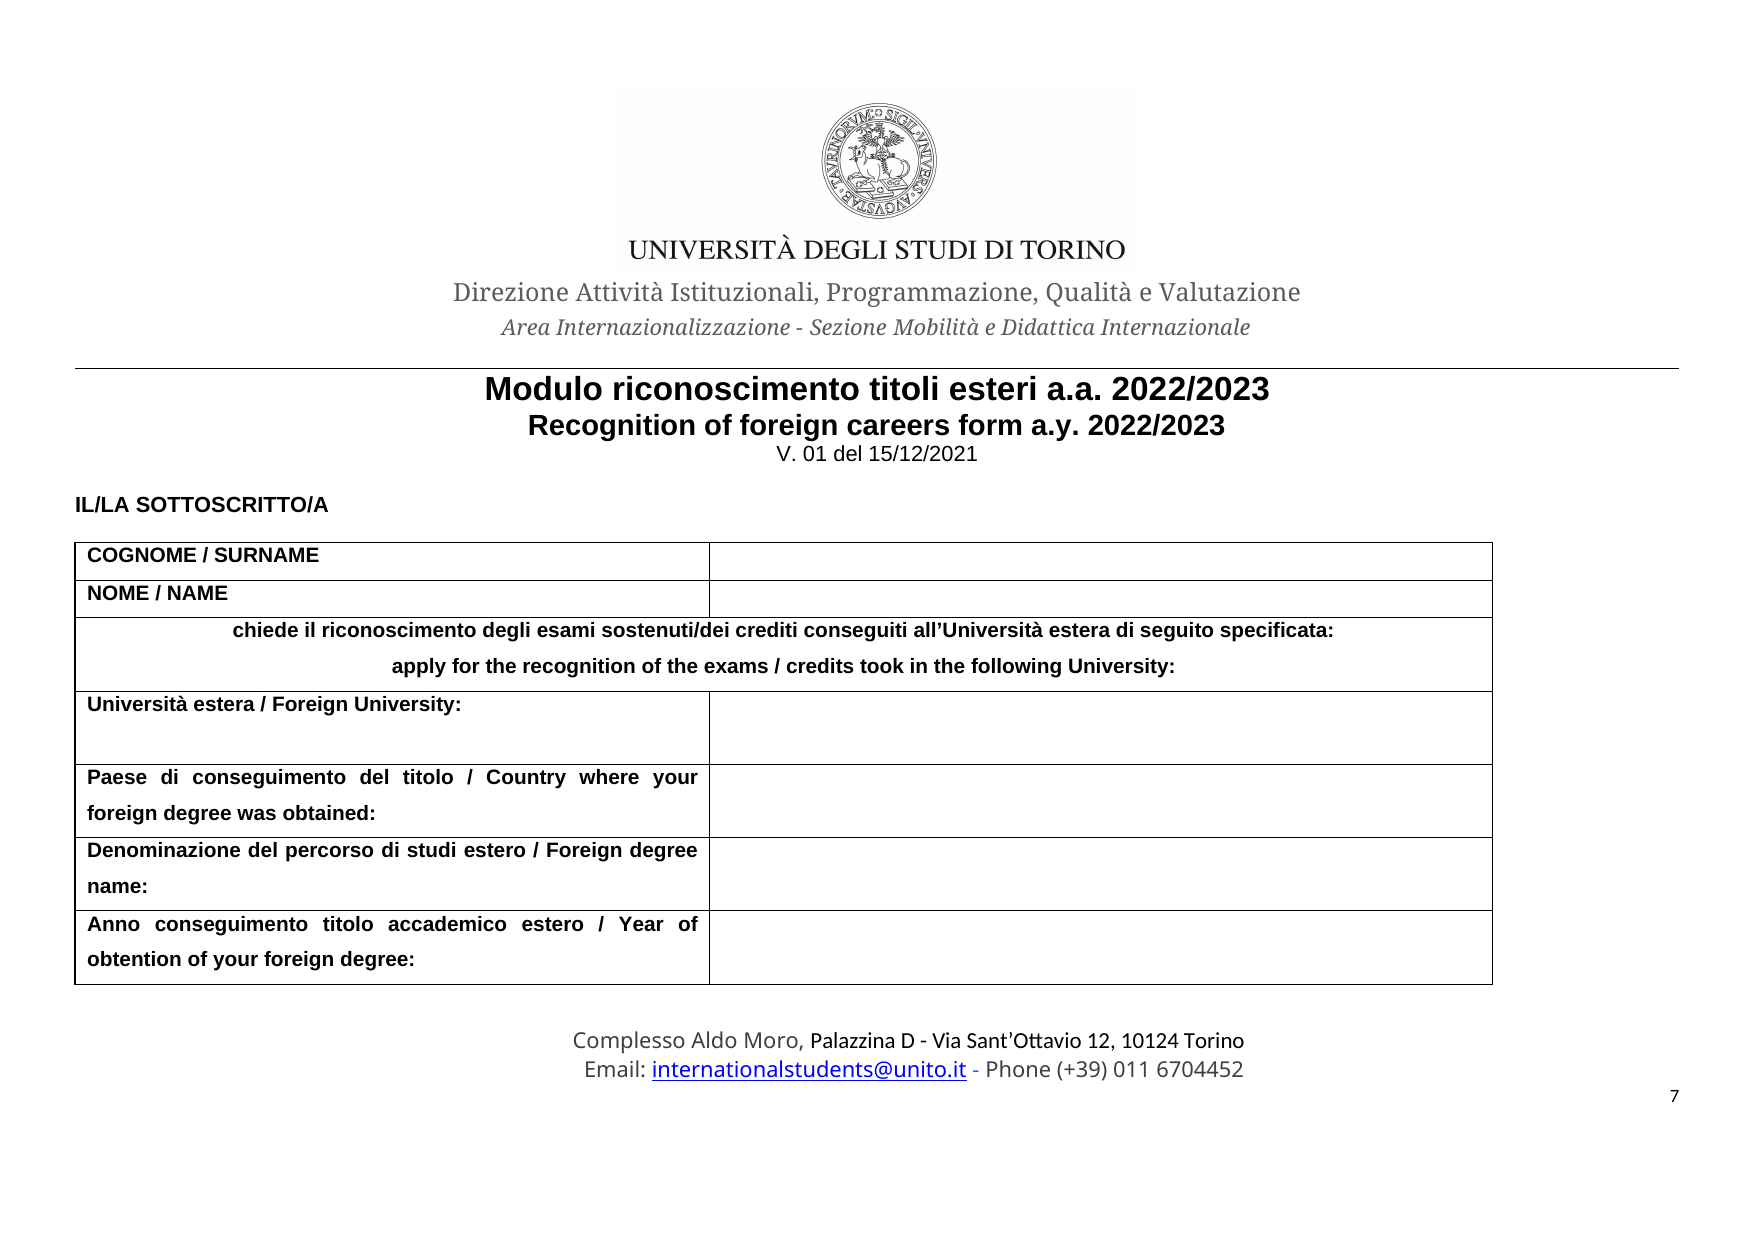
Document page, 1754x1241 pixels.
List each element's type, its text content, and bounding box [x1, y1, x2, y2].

table_cell chiede il riconoscimento degli esami sostenuti/dei crediti conseguiti all’Università estera di seguito specificata: apply for the recognition of the exams / credits took in the following University: [76, 618, 1492, 691]
table_cell [710, 838, 1492, 910]
table_cell Denominazione del percorso di studi estero / Foreign degree name: [76, 838, 709, 910]
text IL/LA SOTTOSCRITTO/A [75, 492, 1679, 517]
text V. 01 del 15/12/2021 [75, 441, 1679, 466]
table_cell [710, 692, 1492, 763]
table_cell NOME / NAME [76, 581, 709, 617]
table_cell [710, 581, 1492, 617]
table_cell Università estera / Foreign University: [76, 692, 709, 763]
table_header [710, 543, 1492, 579]
text Modulo riconoscimento titoli esteri a.a. 2022/2023 [75, 369, 1679, 408]
table_cell [710, 911, 1492, 984]
table_cell Anno conseguimento titolo accademico estero / Year of obtention of your foreign degree: [76, 911, 709, 984]
table_cell Paese di conseguimento del titolo / Country where your foreign degree was obtained: [76, 765, 709, 837]
table_header COGNOME / SURNAME [76, 543, 709, 579]
text Recognition of foreign careers form a.y. 2022/2023 [75, 408, 1679, 441]
table_cell [710, 765, 1492, 837]
